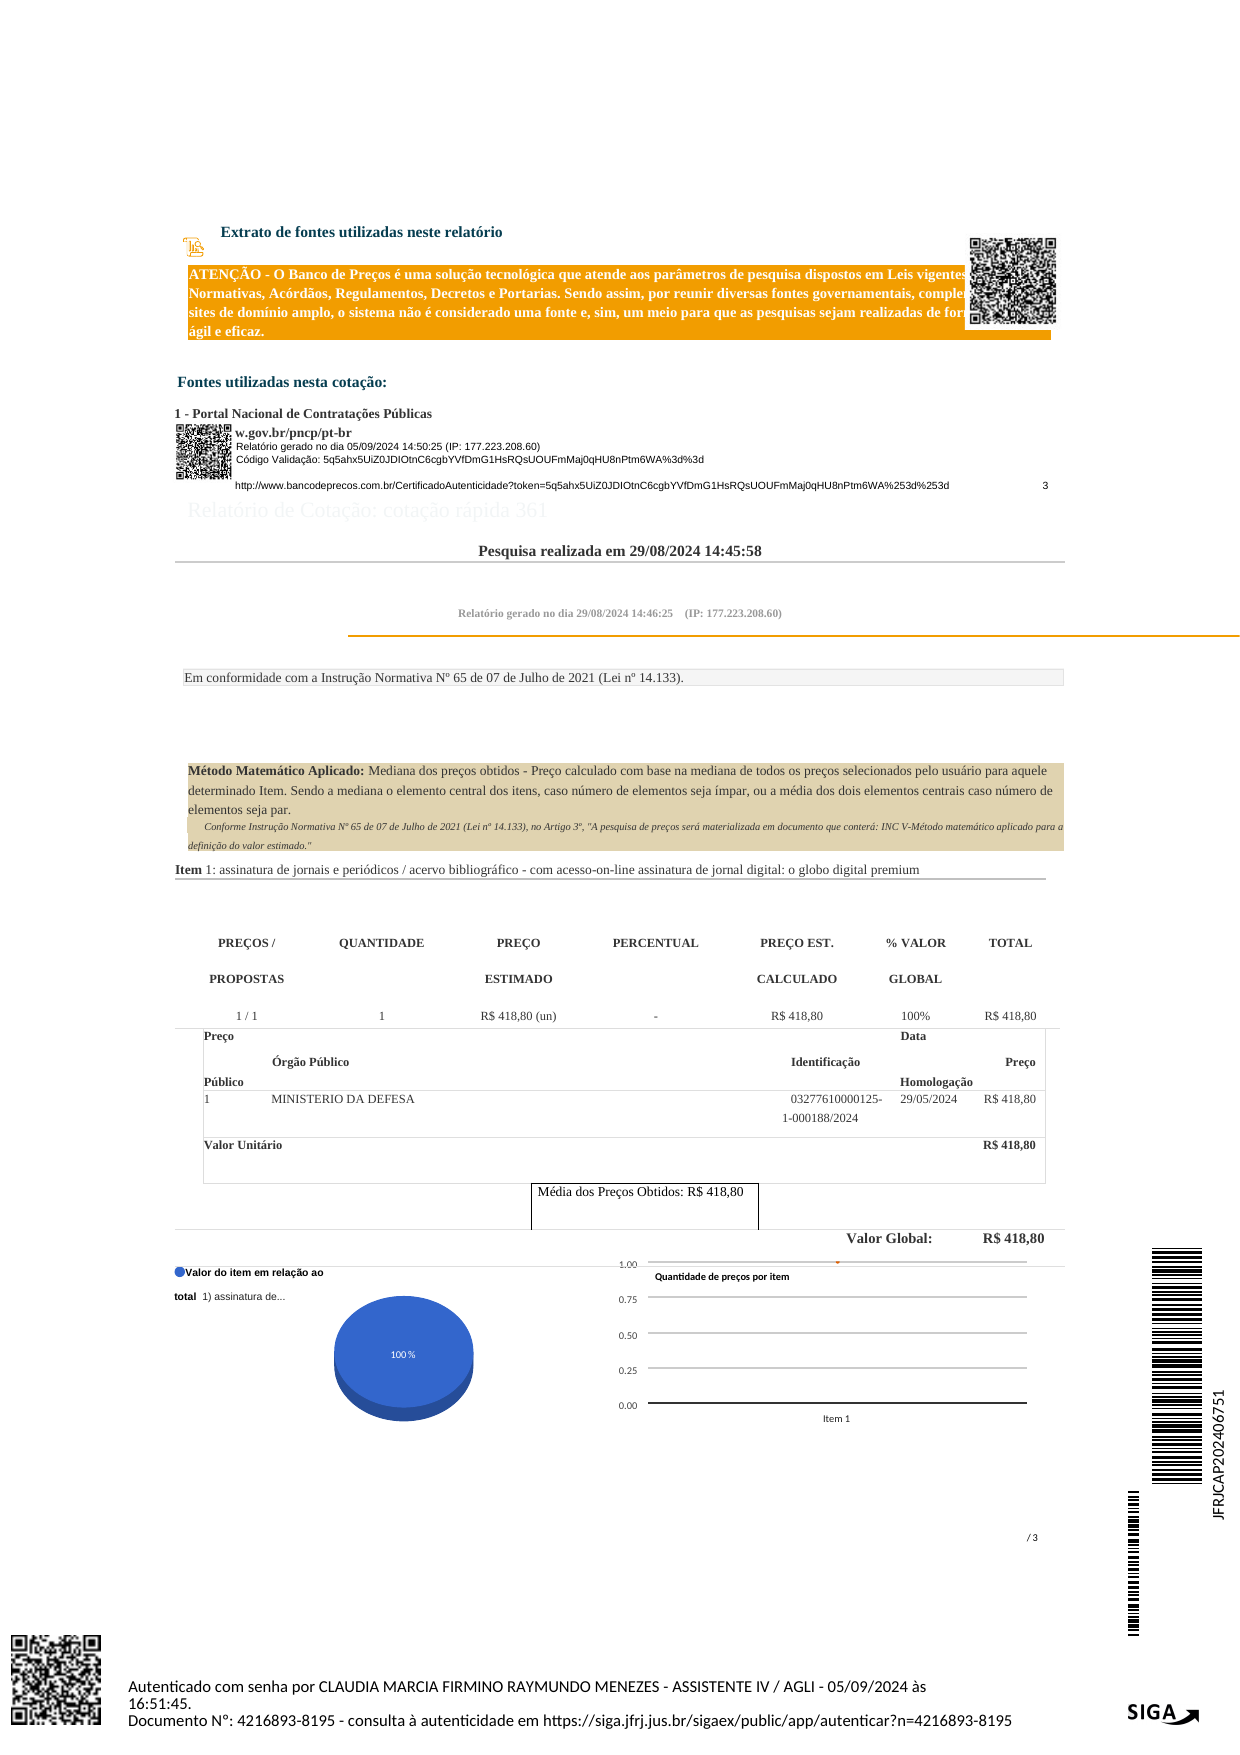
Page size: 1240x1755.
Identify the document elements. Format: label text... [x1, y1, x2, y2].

text Código Validação: 5q5ahx5UiZ0JDIOtnC6cgbYVfDmG1HsRQsUOUFmMaj0qHU8nPtm6WA%3d%3d [235, 454, 1064, 466]
text Valor do item em relação ao total 1) assinatura de... [174, 1267, 347, 1302]
table_cell R$ 418,80 [979, 1230, 1065, 1266]
table_cell Valor Unitário R$ 418,80 [204, 1138, 1045, 1183]
table_cell Preço Data Órgão Público Identificação Preço Público Homologação [204, 1029, 1045, 1090]
text Relatório gerado no dia 05/09/2024 14:50:25 (IP: 177.223.208.60) [235, 441, 1064, 452]
text Em conformidade com a Instrução Normativa Nº 65 de 07 de Julho de 2021 (Lei nº 14.133). [184, 670, 1063, 685]
table_cell [1045, 1029, 1060, 1228]
text Relatório gerado no dia 29/08/2024 14:46:25 (IP: 177.223.208.60) [176, 607, 1064, 620]
text Relatório de Cotação: cotação rápida 361 [187, 497, 1064, 522]
text definição do valor estimado." [188, 839, 1064, 851]
table_cell [1060, 1183, 1065, 1228]
table_cell [1060, 1028, 1065, 1090]
table_header Item 1: assinatura de jornais e periódicos / acervo bibliográfico - com acesso-on-line assinatura de jornal digital: o globo digital premium PREÇOS / QUANTIDADE PREÇO PERCENTUAL PREÇO EST. % VALOR TOTAL PROPOSTAS ESTIMADO CALCULADO GLOBAL 1 / 1 1 R$ 418,80 (un) - R$ 418,80 100% R$ 418,80 [175, 862, 1060, 1028]
table_cell Mediana dos Preços Obtidos: R$ 418,80 [780, 1184, 1023, 1228]
table_cell Média dos Preços Obtidos: R$ 418,80 [532, 1184, 758, 1228]
table_cell [1060, 1137, 1065, 1183]
table_cell Valor Global: [175, 1230, 979, 1266]
table_cell [1060, 1090, 1065, 1137]
table_cell 1 MINISTERIO DA DEFESA 03277610000125- 29/05/2024 R$ 418,80 1-000188/2024 [204, 1091, 1045, 1137]
text Método Matemático Aplicado: Mediana dos preços obtidos - Preço calculado com base na mediana de todos os preços selecionados pelo usuário para aquele determinado Item. Sendo a mediana o elemento central dos itens, caso número de elementos seja ímpar, ou a média dos dois elementos centrais caso número de elementos seja par. [188, 763, 1064, 817]
table_header [1060, 862, 1065, 1028]
table_cell [759, 1184, 780, 1228]
text http://www.bancodeprecos.com.br/CertificadoAutenticidade?token=5q5ahx5UiZ0JDIOtnC6cgbYVfDmG1HsRQsUOUFmMaj0qHU8nPtm6WA%253d%253d 3 [175, 467, 1064, 495]
text Pesquisa realizada em 29/08/2024 14:45:58 [176, 542, 1064, 560]
table_cell [1023, 1184, 1045, 1228]
text Conforme Instrução Normativa Nº 65 de 07 de Julho de 2021 (Lei nº 14.133), no Artigo 3º, "A pesquisa de preços será materializada em documento que conterá: INC V-Método matemático aplicado para a [187, 821, 1064, 833]
table_cell [204, 1184, 531, 1228]
table_cell [175, 1029, 203, 1228]
